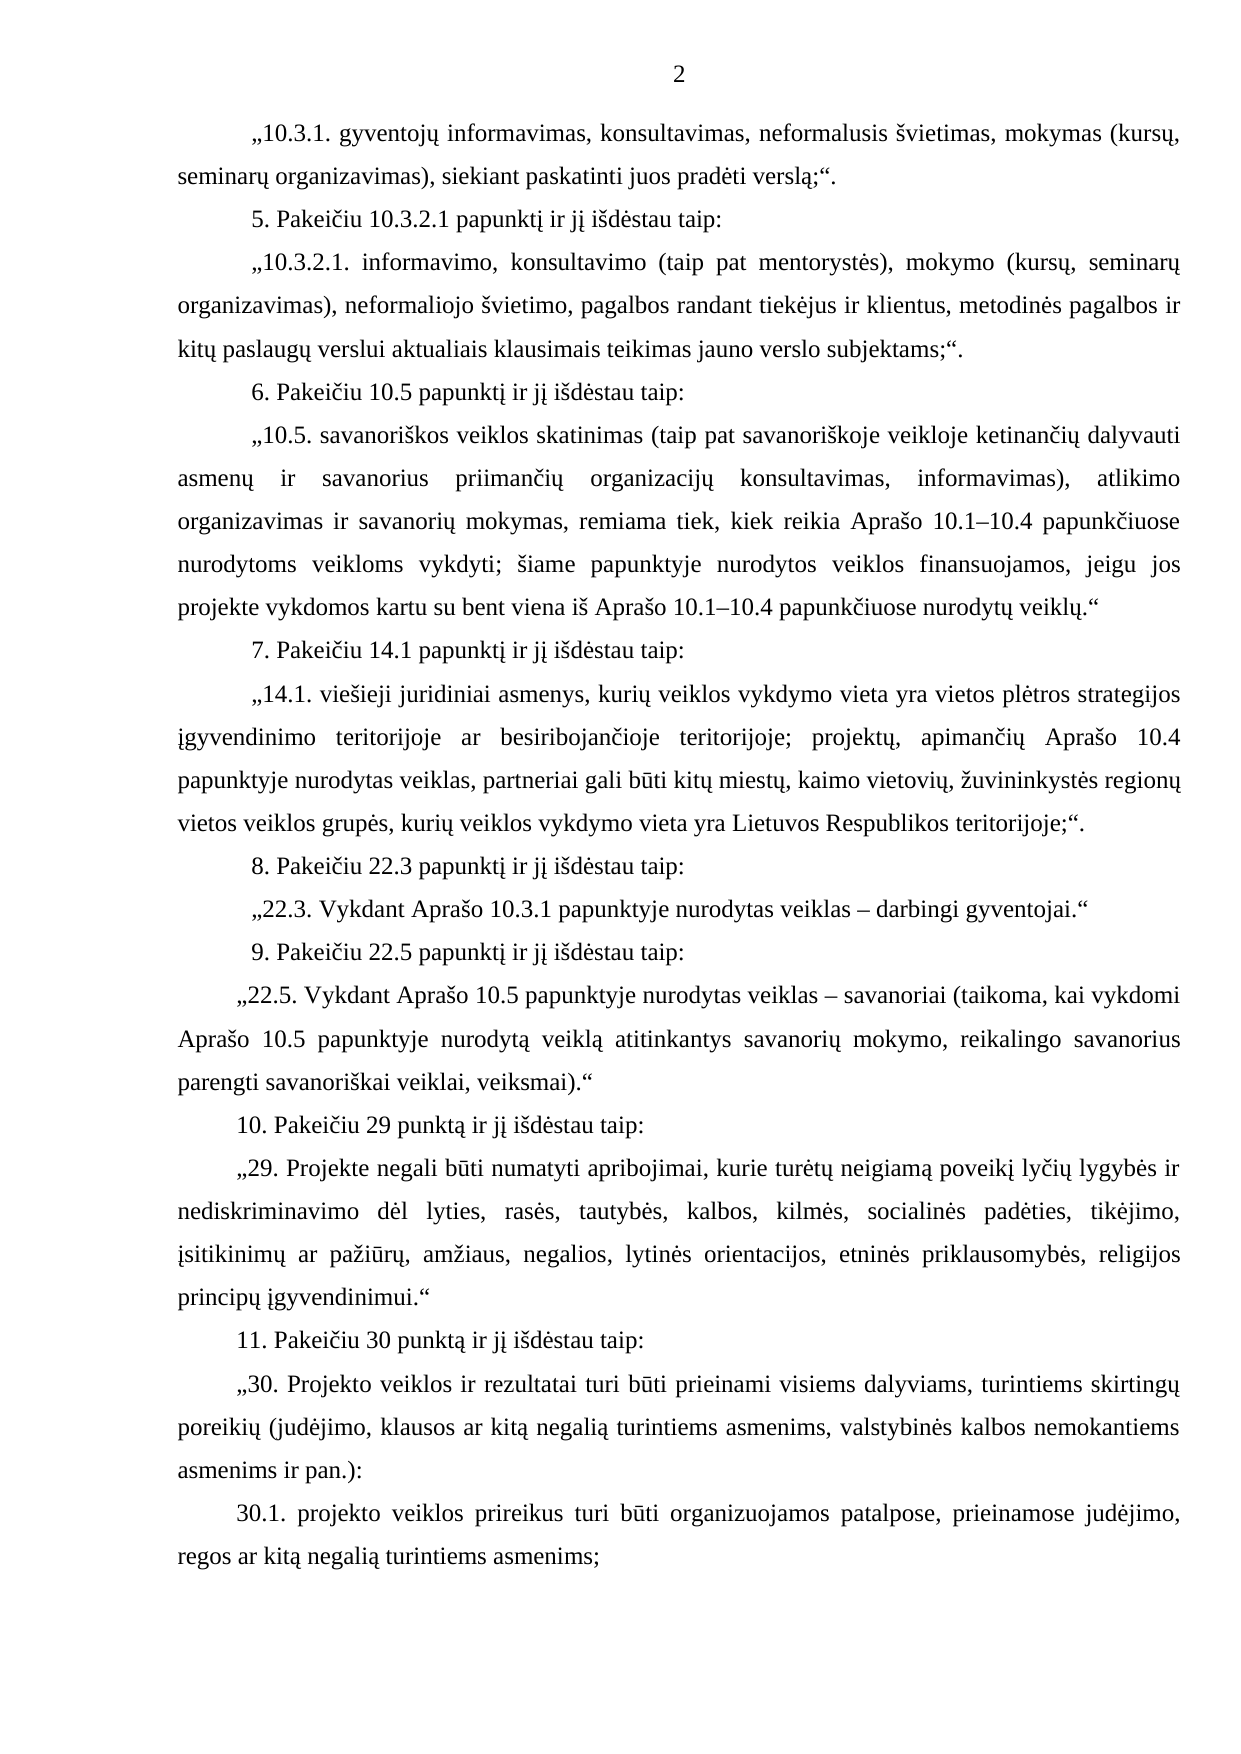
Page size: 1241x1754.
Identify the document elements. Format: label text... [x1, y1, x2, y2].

text „10.5. savanoriškos veiklos skatinimas (taip pat savanoriškoje veikloje ketinančių dalyvauti asmenų ir savanorius priimančių organizacijų konsultavimas, informavimas), atlikimo organizavimas ir savanorių mokymas, remiama tiek, kiek reikia Aprašo 10.1–10.4 papunkčiuose nurodytoms veikloms vykdyti; šiame papunktyje nurodytos veiklos finansuojamos, jeigu jos projekte vykdomos kartu su bent viena iš Aprašo 10.1–10.4 papunkčiuose nurodytų veiklų.“ [177, 420, 1181, 621]
text „22.3. Vykdant Aprašo 10.3.1 papunktyje nurodytas veiklas – darbingi gyventojai.“ [177, 894, 1181, 923]
text 6. Pakeičiu 10.5 papunktį ir jį išdėstau taip: [177, 377, 1181, 406]
text „14.1. viešieji juridiniai asmenys, kurių veiklos vykdymo vieta yra vietos plėtros strategijos įgyvendinimo teritorijoje ar besiribojančioje teritorijoje; projektų, apimančių Aprašo 10.4 papunktyje nurodytas veiklas, partneriai gali būti kitų miestų, kaimo vietovių, žuvininkystės regionų vietos veiklos grupės, kurių veiklos vykdymo vieta yra Lietuvos Respublikos teritorijoje;“. [177, 679, 1181, 837]
text „30. Projekto veiklos ir rezultatai turi būti prieinami visiems dalyviams, turintiems skirtingų poreikių (judėjimo, klausos ar kitą negalią turintiems asmenims, valstybinės kalbos nemokantiems asmenims ir pan.): [177, 1369, 1181, 1484]
text 9. Pakeičiu 22.5 papunktį ir jį išdėstau taip: [177, 937, 1181, 966]
text „29. Projekte negali būti numatyti apribojimai, kurie turėtų neigiamą poveikį lyčių lygybės ir nediskriminavimo dėl lyties, rasės, tautybės, kalbos, kilmės, socialinės padėties, tikėjimo, įsitikinimų ar pažiūrų, amžiaus, negalios, lytinės orientacijos, etninės priklausomybės, religijos principų įgyvendinimui.“ [177, 1153, 1181, 1311]
text 7. Pakeičiu 14.1 papunktį ir jį išdėstau taip: [177, 636, 1181, 664]
text 10. Pakeičiu 29 punktą ir jį išdėstau taip: [177, 1110, 1181, 1139]
text „22.5. Vykdant Aprašo 10.5 papunktyje nurodytas veiklas – savanoriai (taikoma, kai vykdomi Aprašo 10.5 papunktyje nurodytą veiklą atitinkantys savanorių mokymo, reikalingo savanorius parengti savanoriškai veiklai, veiksmai).“ [177, 981, 1181, 1096]
text „10.3.2.1. informavimo, konsultavimo (taip pat mentorystės), mokymo (kursų, seminarų organizavimas), neformaliojo švietimo, pagalbos randant tiekėjus ir klientus, metodinės pagalbos ir kitų paslaugų verslui aktualiais klausimais teikimas jauno verslo subjektams;“. [177, 247, 1181, 362]
text 5. Pakeičiu 10.3.2.1 papunktį ir jį išdėstau taip: [177, 204, 1181, 233]
text 30.1. projekto veiklos prireikus turi būti organizuojamos patalpose, prieinamose judėjimo, regos ar kitą negalią turintiems asmenims; [177, 1498, 1181, 1570]
text 11. Pakeičiu 30 punktą ir jį išdėstau taip: [177, 1326, 1181, 1354]
text 8. Pakeičiu 22.3 papunktį ir jį išdėstau taip: [177, 851, 1181, 880]
text „10.3.1. gyventojų informavimas, konsultavimas, neformalusis švietimas, mokymas (kursų, seminarų organizavimas), siekiant paskatinti juos pradėti verslą;“. [177, 118, 1181, 190]
